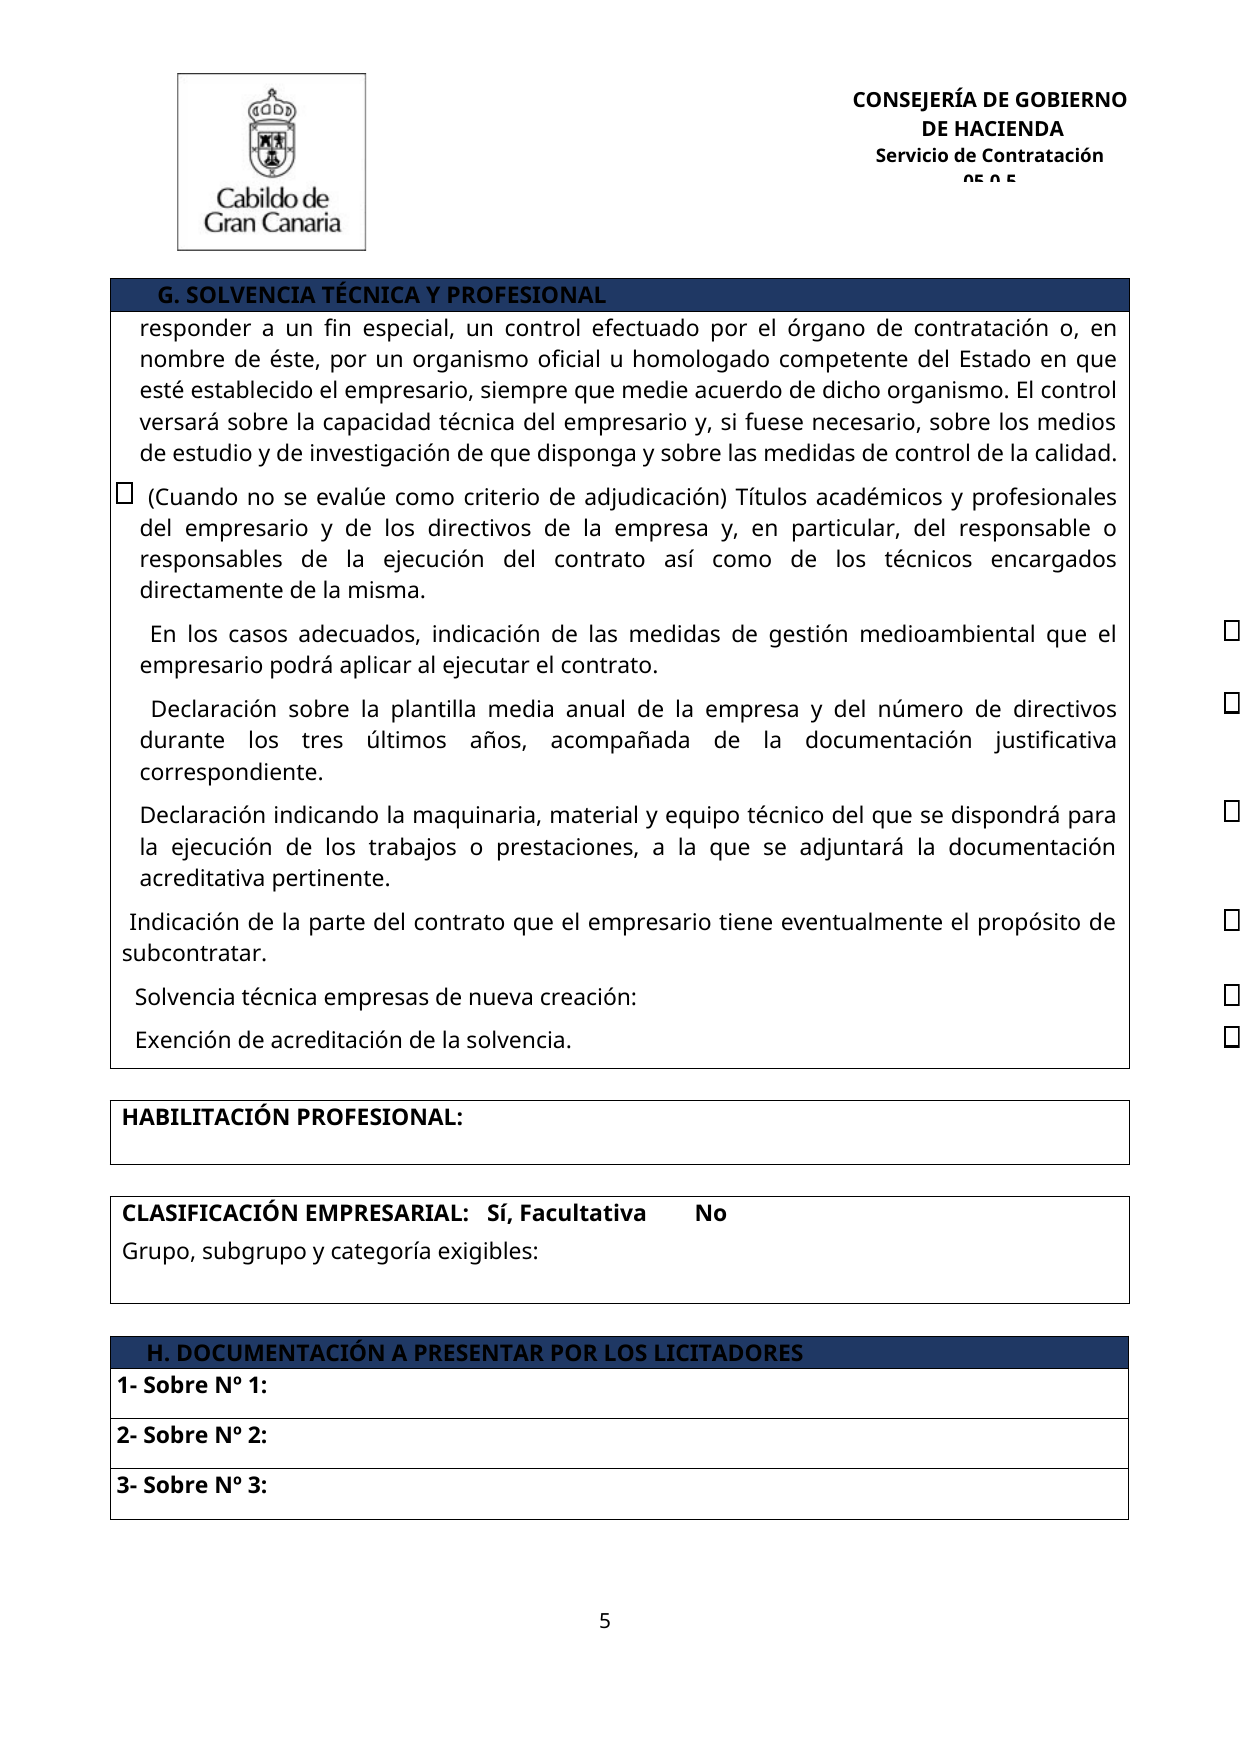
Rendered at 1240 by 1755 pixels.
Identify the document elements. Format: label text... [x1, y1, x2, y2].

picture [177, 73, 367, 251]
table_header G. SOLVENCIA TÉCNICA Y PROFESIONAL [111, 279, 1129, 311]
table_header HABILITACIÓN PROFESIONAL: [111, 1101, 1129, 1164]
table_cell 1- Sobre Nº 1: [111, 1369, 1128, 1418]
table_header CLASIFICACIÓN EMPRESARIAL: Sí, Facultativa No Grupo, subgrupo y categoría exigibles: [111, 1197, 1129, 1303]
table_cell 2- Sobre Nº 2: [111, 1419, 1128, 1468]
table_cell 3- Sobre Nº 3: [111, 1469, 1128, 1519]
table_header H. DOCUMENTACIÓN A PRESENTAR POR LOS LICITADORES [111, 1337, 1128, 1368]
table_cell responder a un fin especial, un control efectuado por el órgano de contratación o, en nombre de éste, por un organismo oficial u homologado competente del Estado en que esté establecido el empresario, siempre que medie acuerdo de dicho organismo. El control versará sobre la capacidad técnica del empresario y, si fuese necesario, sobre los medios de estudio y de investigación de que disponga y sobre las medidas de control de la calidad. (Cuando no se evalúe como criterio de adjudicación) Títulos académicos y profesionales del empresario y de los directivos de la empresa y, en particular, del responsable o responsables de la ejecución del contrato así como de los técnicos encargados directamente de la misma. En los casos adecuados, indicación de las medidas de gestión medioambiental que el empresario podrá aplicar al ejecutar el contrato. Declaración sobre la plantilla media anual de la empresa y del número de directivos durante los tres últimos años, acompañada de la documentación justificativa correspondiente. Declaración indicando la maquinaria, material y equipo técnico del que se dispondrá para la ejecución de los trabajos o prestaciones, a la que se adjuntará la documentación acreditativa pertinente. Indicación de la parte del contrato que el empresario tiene eventualmente el propósito de subcontratar. Solvencia técnica empresas de nueva creación: Exención de acreditación de la solvencia. [111, 312, 1129, 1068]
